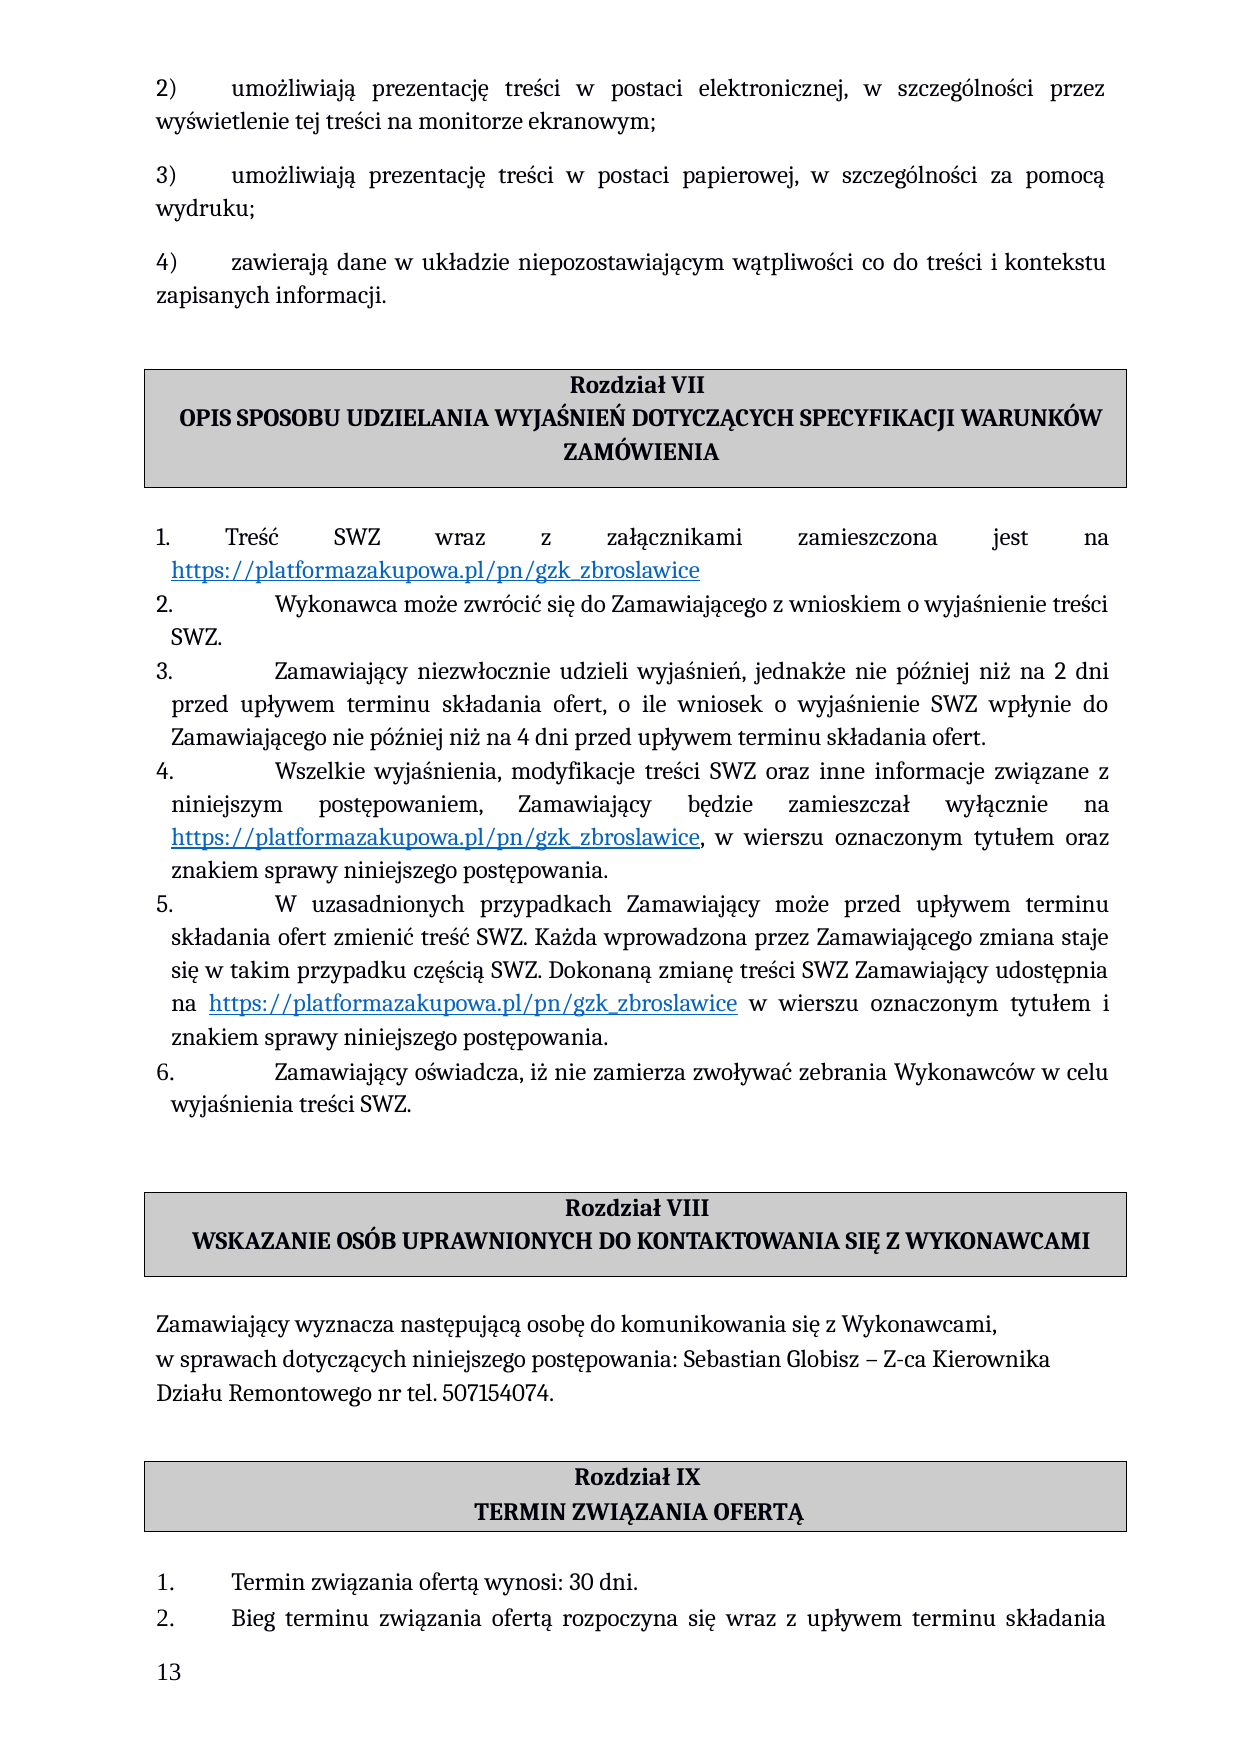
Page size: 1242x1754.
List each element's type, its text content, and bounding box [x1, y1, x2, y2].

text Zamawiający wyznacza następującą osobę do komunikowania się z Wykonawcami, w sprawach dotyczących niniejszego postępowania: Sebastian Globisz – Z-ca Kierownika Działu Remontowego nr tel. 507154074. [156, 1310, 1106, 1408]
text 3) umożliwiają prezentację treści w postaci papierowej, w szczególności za pomocą wydruku; [156, 161, 1106, 222]
text 4) zawierają dane w układzie niepozostawiającym wątpliwości co do treści i kontekstu zapisanych informacji. [156, 247, 1106, 309]
text 5. W uzasadnionych przypadkach Zamawiający może przed upływem terminu składania ofert zmienić treść SWZ. Każda wprowadzona przez Zamawiającego zmiana staje się w takim przypadku częścią SWZ. Dokonaną zmianę treści SWZ Zamawiający udostępnia na https://platformazakupowa.pl/pn/gzk_zbroslawice w wierszu oznaczonym tytułem i znakiem sprawy niniejszego postępowania. [156, 890, 1110, 1051]
text 2. Wykonawca może zwrócić się do Zamawiającego z wnioskiem o wyjaśnienie treści SWZ. [156, 590, 1110, 651]
table_header Rozdział IX TERMIN ZWIĄZANIA OFERTĄ [145, 1462, 1126, 1531]
list Termin związania ofertą wynosi: 30 dni. [156, 1567, 1106, 1597]
list Zamawiający oświadcza, iż nie zamierza zwoływać zebrania Wykonawców w celu wyjaśnienia treści SWZ. [156, 1057, 1110, 1119]
text 4. Wszelkie wyjaśnienia, modyfikacje treści SWZ oraz inne informacje związane z niniejszym postępowaniem, Zamawiający będzie zamieszczał wyłącznie na https://platformazakupowa.pl/pn/gzk_zbroslawice, w wierszu oznaczonym tytułem oraz znakiem sprawy niniejszego postępowania. [156, 757, 1110, 885]
text 3. Zamawiający niezwłocznie udzieli wyjaśnień, jednakże nie później niż na 2 dni przed upływem terminu składania ofert, o ile wniosek o wyjaśnienie SWZ wpłynie do Zamawiającego nie później niż na 4 dni przed upływem terminu składania ofert. [156, 657, 1110, 752]
table_header Rozdział VIII WSKAZANIE OSÓB UPRAWNIONYCH DO KONTAKTOWANIA SIĘ Z WYKONAWCAMI [145, 1193, 1126, 1276]
list Bieg terminu związania ofertą rozpoczyna się wraz z upływem terminu składania [156, 1603, 1106, 1632]
text 2) umożliwiają prezentację treści w postaci elektronicznej, w szczególności przez wyświetlenie tej treści na monitorze ekranowym; [156, 74, 1106, 136]
table_header Rozdział VII OPIS SPOSOBU UDZIELANIA WYJAŚNIEŃ DOTYCZĄCYCH SPECYFIKACJI WARUNKÓW ZAMÓWIENIA [145, 370, 1126, 487]
text 1. Treść SWZ wraz z załącznikami zamieszczona jest na https://platformazakupowa.pl/pn/gzk_zbroslawice [156, 522, 1110, 584]
